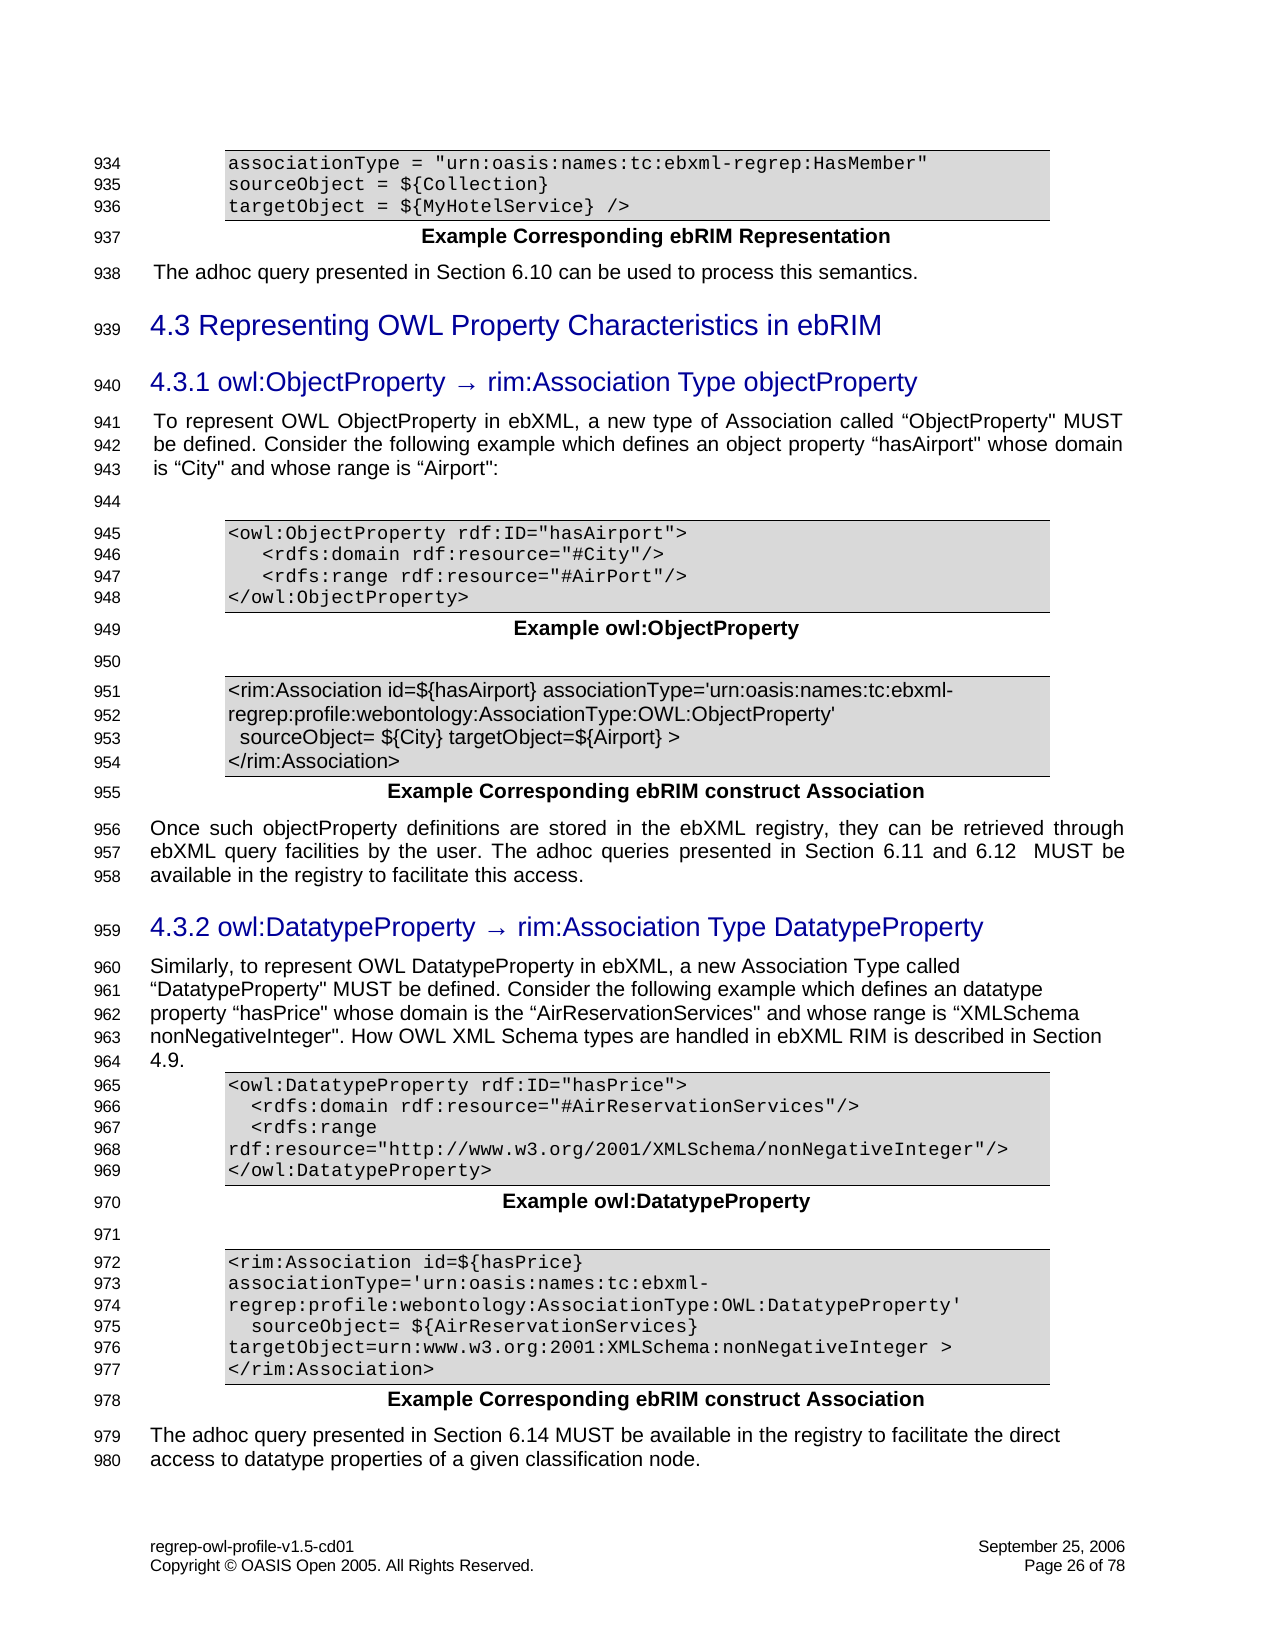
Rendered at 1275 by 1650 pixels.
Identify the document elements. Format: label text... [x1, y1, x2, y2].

text sourceObject= ${City} targetObject=${Airport} > [225, 723, 1050, 746]
text <owl:ObjectProperty rdf:ID="hasAirport"> [225, 521, 1050, 541]
text <rdfs:range rdf:resource="#AirPort"/> [225, 563, 1050, 584]
subtitle Representing OWL Property Characteristics in ebRIM [150, 309, 1125, 342]
subtitle owl:DatatypeProperty → rim:Association Type DatatypeProperty [150, 912, 1125, 942]
text Similarly, to represent OWL DatatypeProperty in ebXML, a new Association Type called “DatatypeProperty" MUST be defined. Consider the following example which defines an datatype property “hasPrice" whose domain is the “AirReservationServices" and whose range is “XMLSchema nonNegativeInteger". How OWL XML Schema types are handled in ebXML RIM is described in Section 4.9. [150, 954, 1125, 1072]
text <rdfs:domain rdf:resource="#AirReservationServices"/> [225, 1093, 1050, 1115]
text <rdfs:domain rdf:resource="#City"/> [225, 541, 1050, 563]
list Example owl:ObjectProperty [150, 616, 1125, 639]
text To represent OWL ObjectProperty in ebXML, a new type of Association called “ObjectProperty" MUST be defined. Consider the following example which defines an object property “hasAirport" whose domain is “City" and whose range is “Airport": [153, 409, 1125, 480]
list Example Corresponding ebRIM construct Association [150, 780, 1125, 803]
text The adhoc query presented in Section 6.14 MUST be available in the registry to facilitate the direct access to datatype properties of a given classification node. [150, 1424, 1125, 1471]
list Example Corresponding ebRIM Representation [150, 224, 1125, 248]
text </rim:Association> [225, 746, 1050, 776]
text </rim:Association> [225, 1356, 1050, 1384]
list Example owl:DatatypeProperty [150, 1189, 1125, 1213]
text sourceObject= ${AirReservationServices} targetObject=urn:www.w3.org:2001:XMLSchema:nonNegativeInteger > [225, 1313, 1050, 1356]
text Once such objectProperty definitions are stored in the ebXML registry, they can be retrieved through ebXML query facilities by the user. The adhoc queries presented in Section 6.11 and 6.12 MUST be available in the registry to facilitate this access. [150, 816, 1125, 887]
text </owl:DatatypeProperty> [225, 1158, 1050, 1185]
list Example Corresponding ebRIM construct Association [150, 1388, 1125, 1411]
text </owl:ObjectProperty> [225, 584, 1050, 612]
text associationType = "urn:oasis:names:tc:ebxml-regrep:HasMember" sourceObject = ${Collection} [225, 151, 1050, 193]
subtitle owl:ObjectProperty → rim:Association Type objectProperty [150, 367, 1125, 397]
text The adhoc query presented in Section 6.10 can be used to process this semantics. [153, 261, 1125, 284]
text targetObject = ${MyHotelService} /> [225, 193, 1050, 220]
text <rim:Association id=${hasPrice} associationType='urn:oasis:names:tc:ebxml-regrep:profile:webontology:AssociationType:OWL:DatatypeProperty' [225, 1250, 1050, 1313]
text <owl:DatatypeProperty rdf:ID="hasPrice"> [225, 1073, 1050, 1093]
text <rim:Association id=${hasAirport} associationType='urn:oasis:names:tc:ebxml-regrep:profile:webontology:AssociationType:OWL:ObjectProperty' [225, 677, 1050, 723]
text <rdfs:range rdf:resource="http://www.w3.org/2001/XMLSchema/nonNegativeInteger"/> [225, 1115, 1050, 1158]
